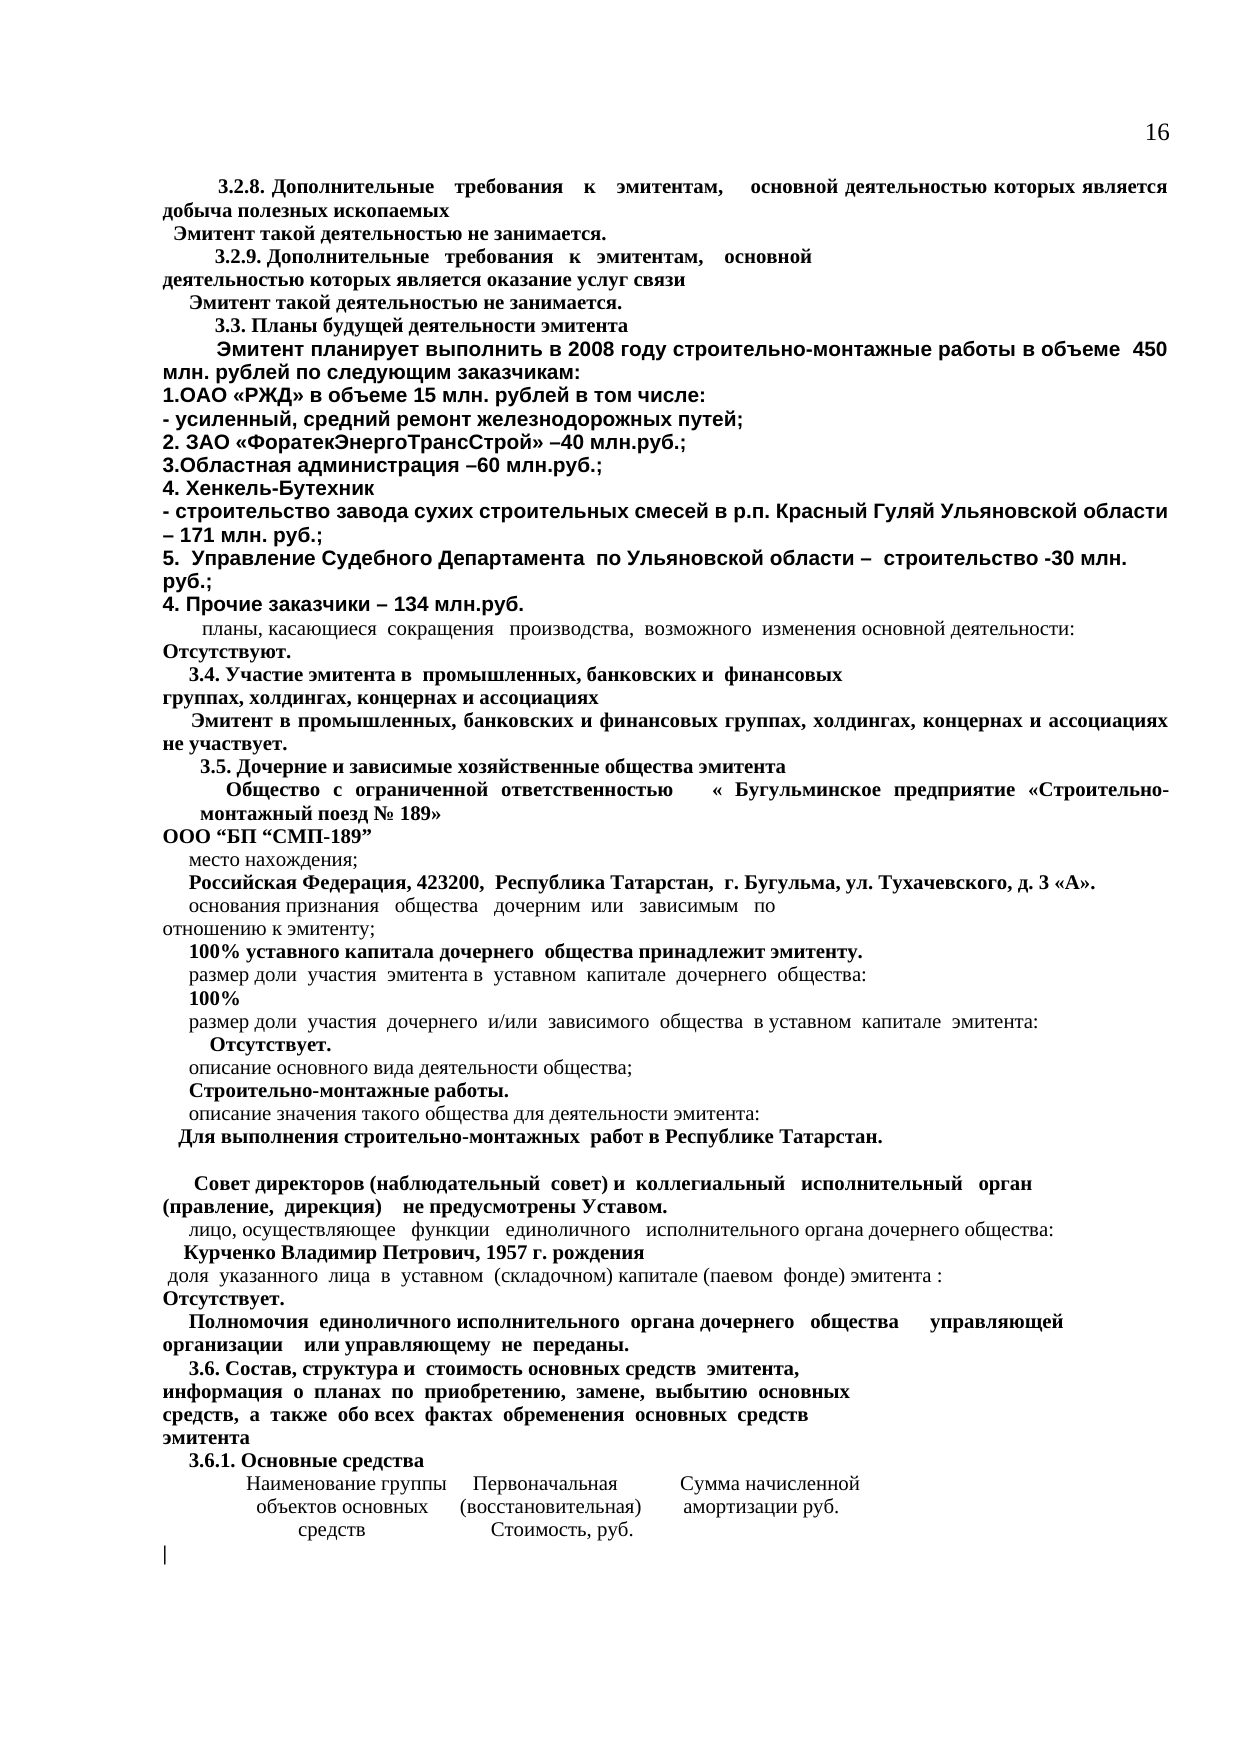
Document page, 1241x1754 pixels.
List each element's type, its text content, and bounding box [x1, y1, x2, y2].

text 3.6.1. Основные средства [162, 1449, 1169, 1472]
text Наименование группы Первоначальная Сумма начисленной [162, 1472, 1169, 1495]
text группах, холдингах, концернах и ассоциациях [162, 686, 1169, 709]
text 4. Прочие заказчики – 134 млн.руб. [162, 593, 1169, 616]
text описание значения такого общества для деятельности эмитента: [162, 1102, 1169, 1125]
text 3.2.8. Дополнительные требования к эмитентам, основной деятельностью которых является добыча полезных ископаемых [162, 175, 1169, 222]
text размер доли участия дочернего и/или зависимого общества в уставном капитале эмитента: [162, 1009, 1169, 1033]
text 3.Областная администрация –60 млн.руб.; [162, 453, 1169, 477]
text Строительно-монтажные работы. [162, 1079, 1169, 1102]
text Эмитент в промышленных, банковских и финансовых группах, холдингах, концернах и ассоциациях не участвует. [162, 709, 1169, 755]
text место нахождения; [162, 848, 1169, 871]
text 3.6. Состав, структура и стоимость основных средств эмитента, [162, 1356, 1169, 1379]
text объектов основных (восстановительная) амортизации руб. [162, 1495, 1169, 1518]
text 1.ОАО «РЖД» в объеме 15 млн. рублей в том числе: [162, 384, 1169, 407]
text Отсутствуют. [162, 639, 1169, 663]
text Совет директоров (наблюдательный совет) и коллегиальный исполнительный орган [162, 1171, 1169, 1194]
text планы, касающиеся сокращения производства, возможного изменения основной деятельности: [162, 616, 1169, 639]
list Общество с ограниченной ответственностью « Бугульминское предприятие «Строительно-монтажный поезд № 189» [162, 778, 1169, 824]
text ООО “БП “СМП-189” [162, 824, 1169, 848]
text Эмитент планирует выполнить в 2008 году строительно-монтажные работы в объеме 450 млн. рублей по следующим заказчикам: [162, 337, 1169, 384]
text | [162, 1541, 1169, 1564]
text информация о планах по приобретению, замене, выбытию основных [162, 1379, 1169, 1403]
list 3.5. Дочерние и зависимые хозяйственные общества эмитента [162, 755, 1169, 778]
text Эмитент такой деятельностью не занимается. [162, 291, 1169, 314]
text доля указанного лица в уставном (складочном) капитале (паевом фонде) эмитента : [162, 1264, 1169, 1287]
text Курченко Владимир Петрович, 1957 г. рождения [162, 1241, 1169, 1264]
text Российская Федерация, 423200, Республика Татарстан, г. Бугульма, ул. Тухачевского, д. 3 «А». [162, 871, 1169, 894]
text 2. ЗАО «ФоратекЭнергоТрансСтрой» –40 млн.руб.; [162, 430, 1169, 453]
text - усиленный, средний ремонт железнодорожных путей; [162, 407, 1169, 430]
text основания признания общества дочерним или зависимым по [162, 894, 1169, 917]
text Для выполнения строительно-монтажных работ в Республике Татарстан. [162, 1125, 1169, 1148]
text описание основного вида деятельности общества; [162, 1056, 1169, 1079]
text средств, а также обо всех фактах обременения основных средств [162, 1403, 1169, 1426]
text - строительство завода сухих строительных смесей в р.п. Красный Гуляй Ульяновской области – 171 млн. руб.; [162, 500, 1169, 546]
text отношению к эмитенту; [162, 917, 1169, 940]
text 3.3. Планы будущей деятельности эмитента [162, 314, 1169, 337]
text эмитента [162, 1426, 1169, 1449]
text (правление, дирекция) не предусмотрены Уставом. [162, 1194, 1169, 1218]
text 100% [162, 986, 1169, 1009]
text 4. Хенкель-Бутехник [162, 477, 1169, 500]
text Отсутствует. [162, 1033, 1169, 1056]
text средств Стоимость, руб. [162, 1518, 1169, 1541]
text Отсутствует. [162, 1287, 1169, 1310]
text 3.4. Участие эмитента в промышленных, банковских и финансовых [162, 663, 1169, 686]
text лицо, осуществляющее функции единоличного исполнительного органа дочернего общества: [162, 1218, 1169, 1241]
text 5. Управление Судебного Департамента по Ульяновской области – строительство -30 млн. руб.; [162, 546, 1169, 593]
text деятельностью которых является оказание услуг связи [162, 268, 1169, 291]
text Эмитент такой деятельностью не занимается. [162, 222, 1169, 245]
text размер доли участия эмитента в уставном капитале дочернего общества: [162, 963, 1169, 986]
text 3.2.9. Дополнительные требования к эмитентам, основной [162, 245, 1169, 268]
text 100% уставного капитала дочернего общества принадлежит эмитенту. [162, 940, 1169, 963]
text Полномочия единоличного исполнительного органа дочернего общества управляющей организации или управляющему не переданы. [162, 1310, 1169, 1356]
